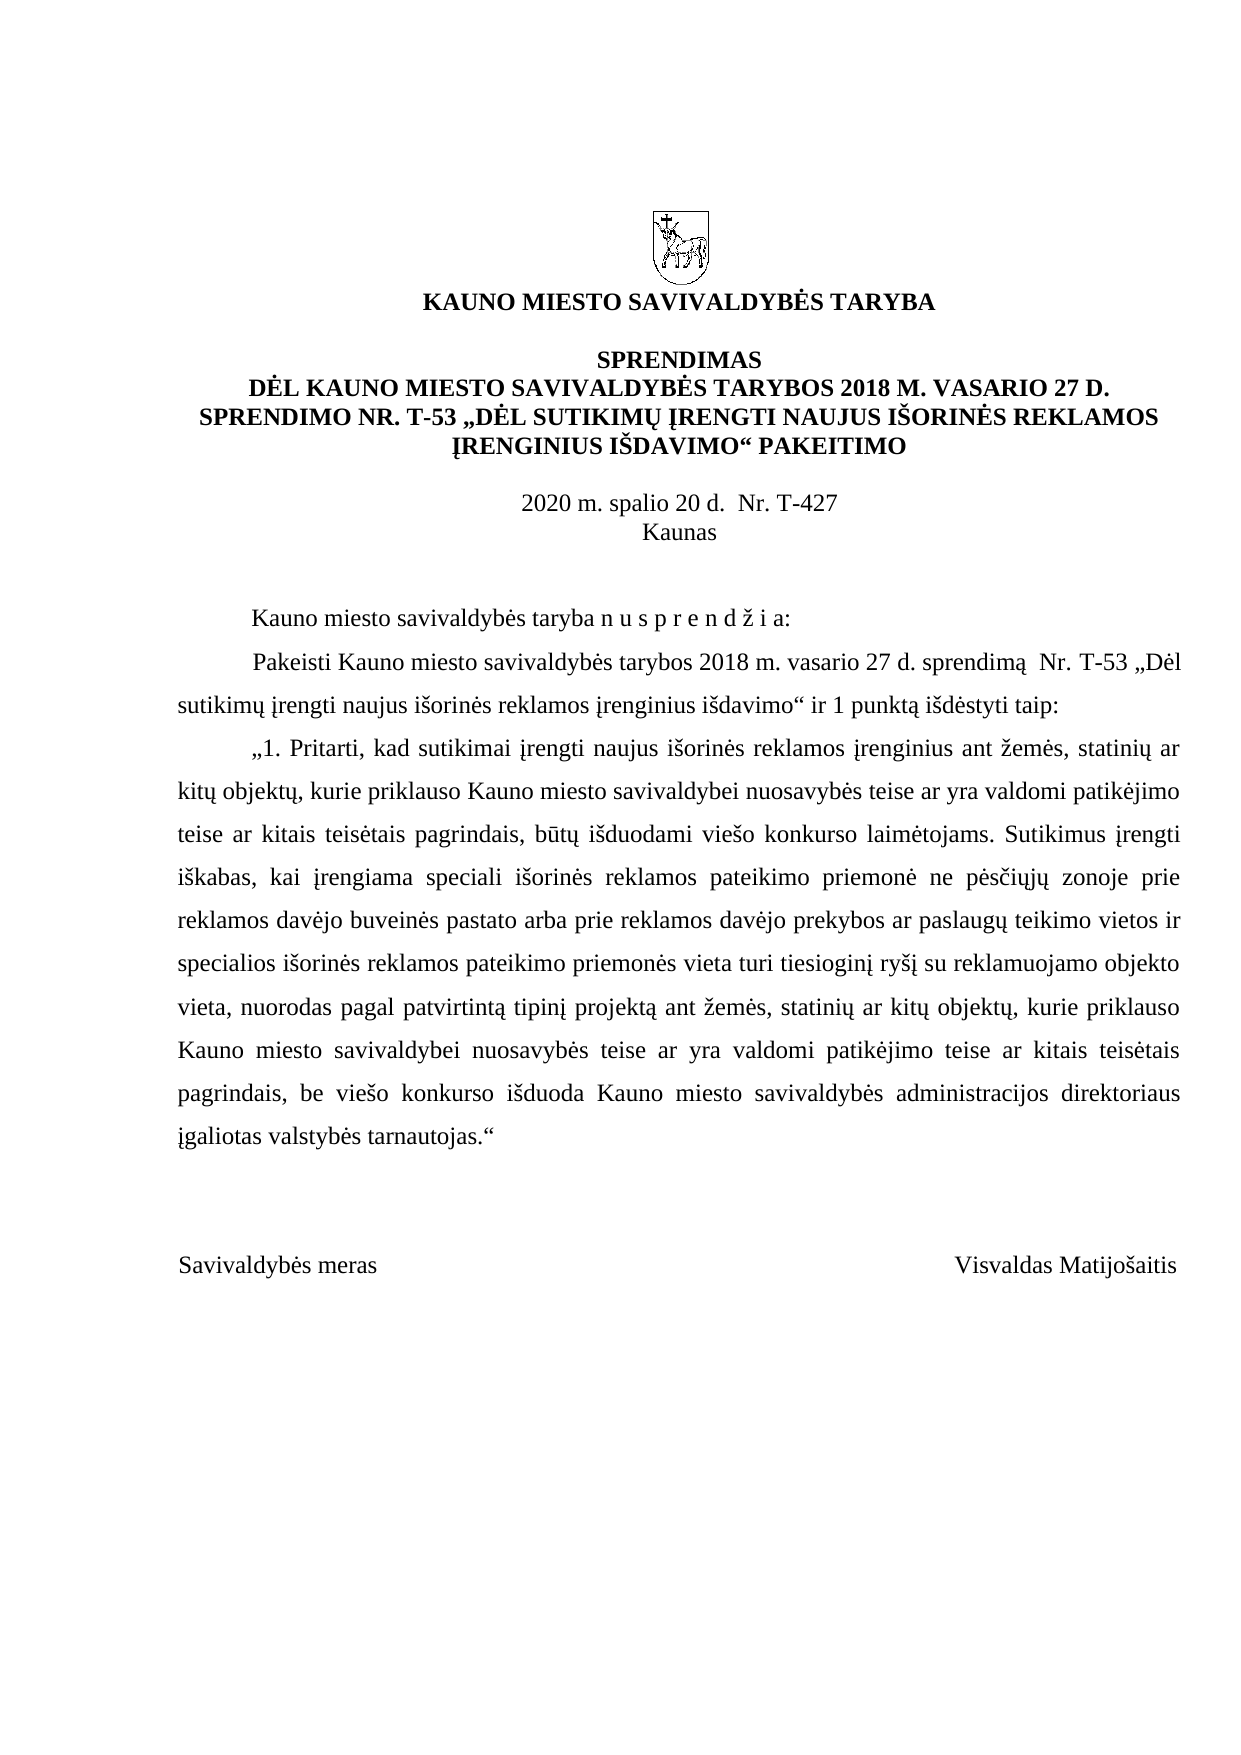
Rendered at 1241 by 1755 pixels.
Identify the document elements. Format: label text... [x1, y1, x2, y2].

text „1. Pritarti, kad sutikimai įrengti naujus išorinės reklamos įrenginius ant žemės, statinių ar kitų objektų, kurie priklauso Kauno miesto savivaldybei nuosavybės teise ar yra valdomi patikėjimo teise ar kitais teisėtais pagrindais, būtų išduodami viešo konkurso laimėtojams. Sutikimus įrengti iškabas, kai įrengiama speciali išorinės reklamos pateikimo priemonė ne pėsčiųjų zonoje prie reklamos davėjo buveinės pastato arba prie reklamos davėjo prekybos ar paslaugų teikimo vietos ir specialios išorinės reklamos pateikimo priemonės vieta turi tiesioginį ryšį su reklamuojamo objekto vieta, nuorodas pagal patvirtintą tipinį projektą ant žemės, statinių ar kitų objektų, kurie priklauso Kauno miesto savivaldybei nuosavybės teise ar yra valdomi patikėjimo teise ar kitais teisėtais pagrindais, be viešo konkurso išduoda Kauno miesto savivaldybės administracijos direktoriaus įgaliotas valstybės tarnautojas.“ [177, 733, 1181, 1150]
text Kaunas [177, 517, 1181, 546]
text SPRENDIMAS [177, 345, 1181, 373]
text 2020 m. spalio 20 d. Nr. T-427 [177, 488, 1181, 517]
text Kauno miesto savivaldybės taryba n u s p r e n d ž i a: [251, 603, 1181, 632]
text Savivaldybės meras Visvaldas Matijošaitis [178, 1250, 1181, 1279]
text DĖL KAUNO MIESTO SAVIVALDYBĖS TARYBOS 2018 M. VASARIO 27 D. SPRENDIMO NR. T-53 „DĖL SUTIKIMŲ ĮRENGTI NAUJUS IŠORINĖS REKLAMOS ĮRENGINIUS IŠDAVIMO“ PAKEITIMO [177, 373, 1181, 460]
text Pakeisti Kauno miesto savivaldybės tarybos 2018 m. vasario 27 d. sprendimą Nr. T-53 „Dėl sutikimų įrengti naujus išorinės reklamos įrenginius išdavimo“ ir 1 punktą išdėstyti taip: [177, 647, 1181, 718]
text KAUNO MIESTO SAVIVALDYBĖS TARYBA [177, 287, 1181, 316]
